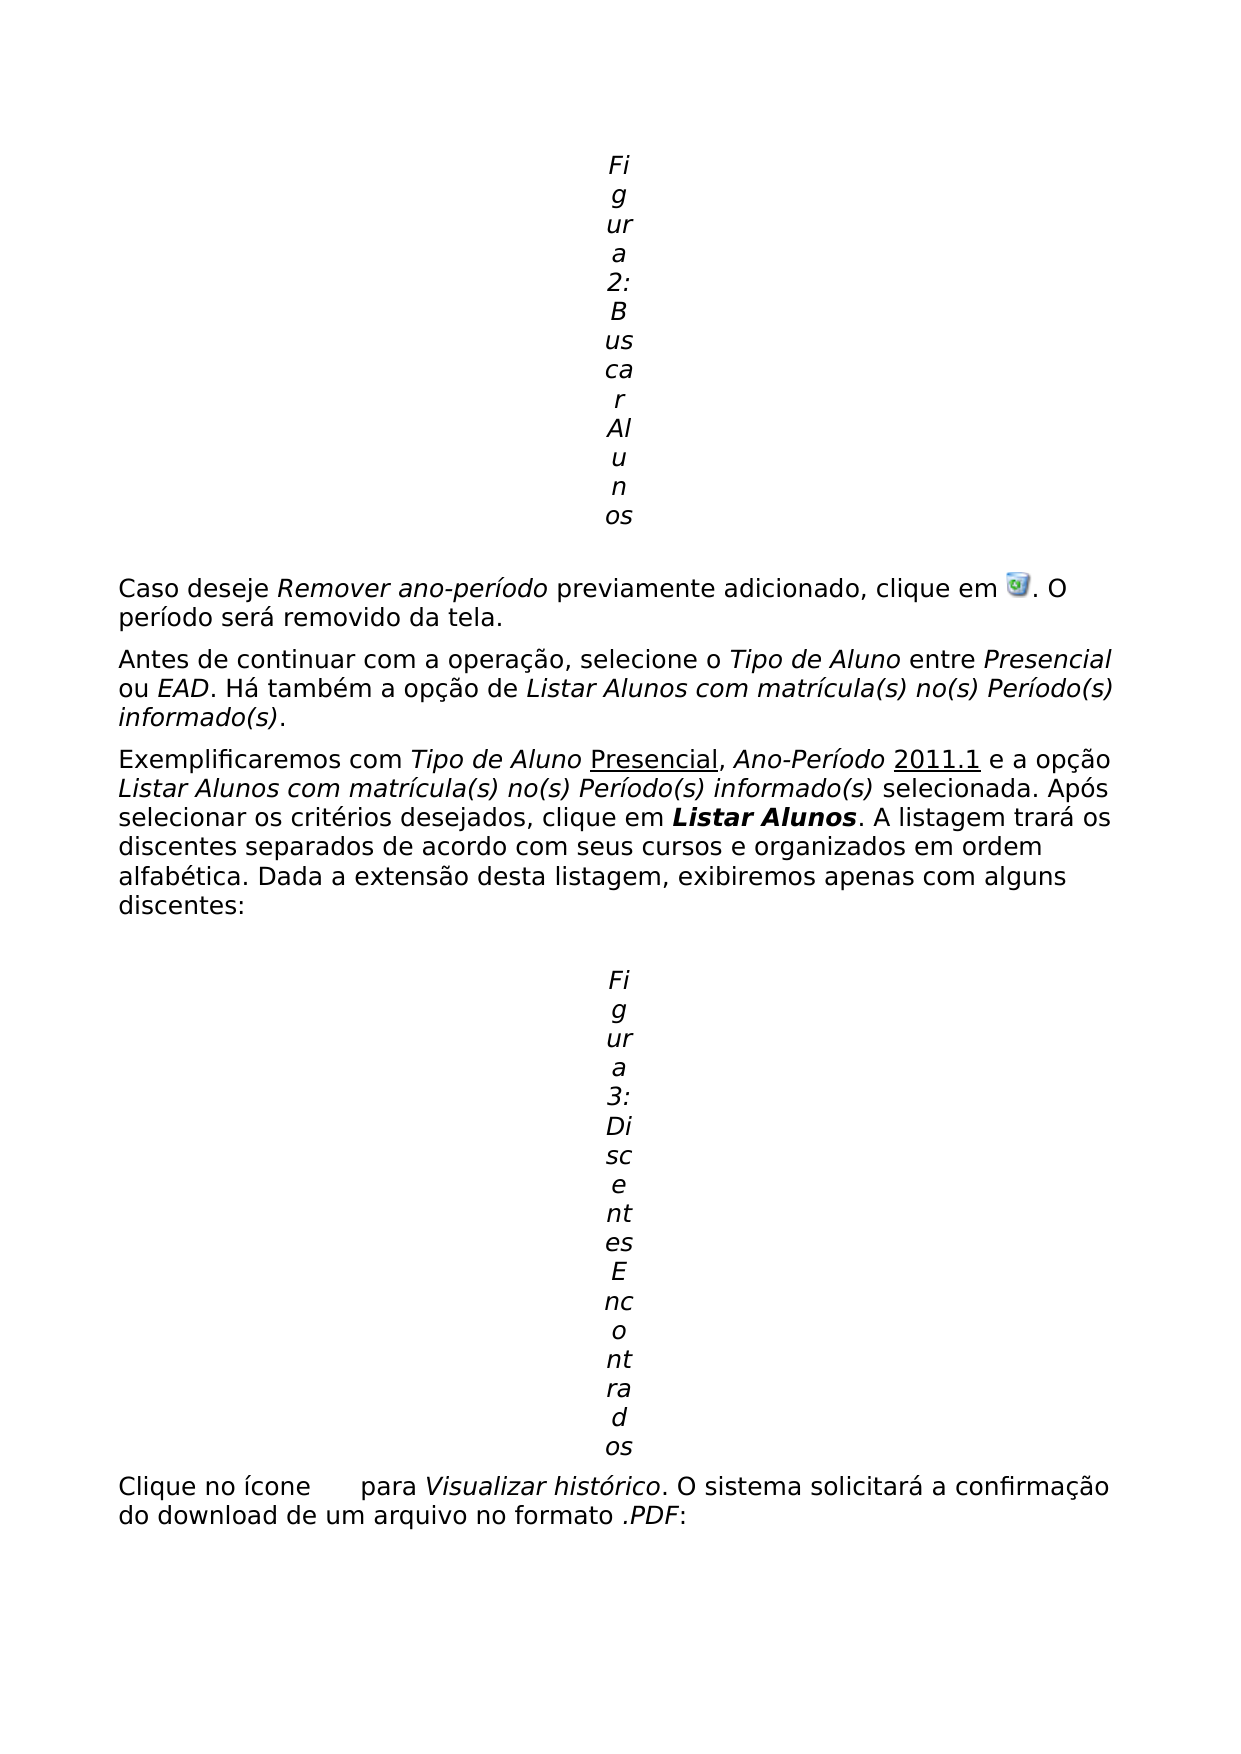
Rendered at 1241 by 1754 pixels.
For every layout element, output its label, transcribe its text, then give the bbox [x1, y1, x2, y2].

text Exemplificaremos com Tipo de Aluno Presencial, Ano-Período 2011.1 e a opção Listar Alunos com matrícula(s) no(s) Período(s) informado(s) selecionada. Após selecionar os critérios desejados, clique em Listar Alunos. A listagem trará os discentes separados de acordo com seus cursos e organizados em ordem alfabética. Dada a extensão desta listagem, exibiremos apenas com alguns discentes: [118, 745, 1122, 920]
picture [1006, 572, 1032, 598]
text Figura 2: Buscar Alunos [603, 131, 637, 531]
text Caso deseje Remover ano-período previamente adicionado, clique em . O período será removido da tela. [118, 572, 1122, 632]
text Clique no ícone para Visualizar histórico. O sistema solicitará a confirmação do download de um arquivo no formato .PDF: [118, 1329, 1122, 1530]
text Antes de continuar com a operação, selecione o Tipo de Aluno entre Presencial ou EAD. Há também a opção de Listar Alunos com matrícula(s) no(s) Período(s) informado(s). [118, 645, 1122, 732]
text Figura 3: Discentes Encontrados [603, 945, 637, 1462]
